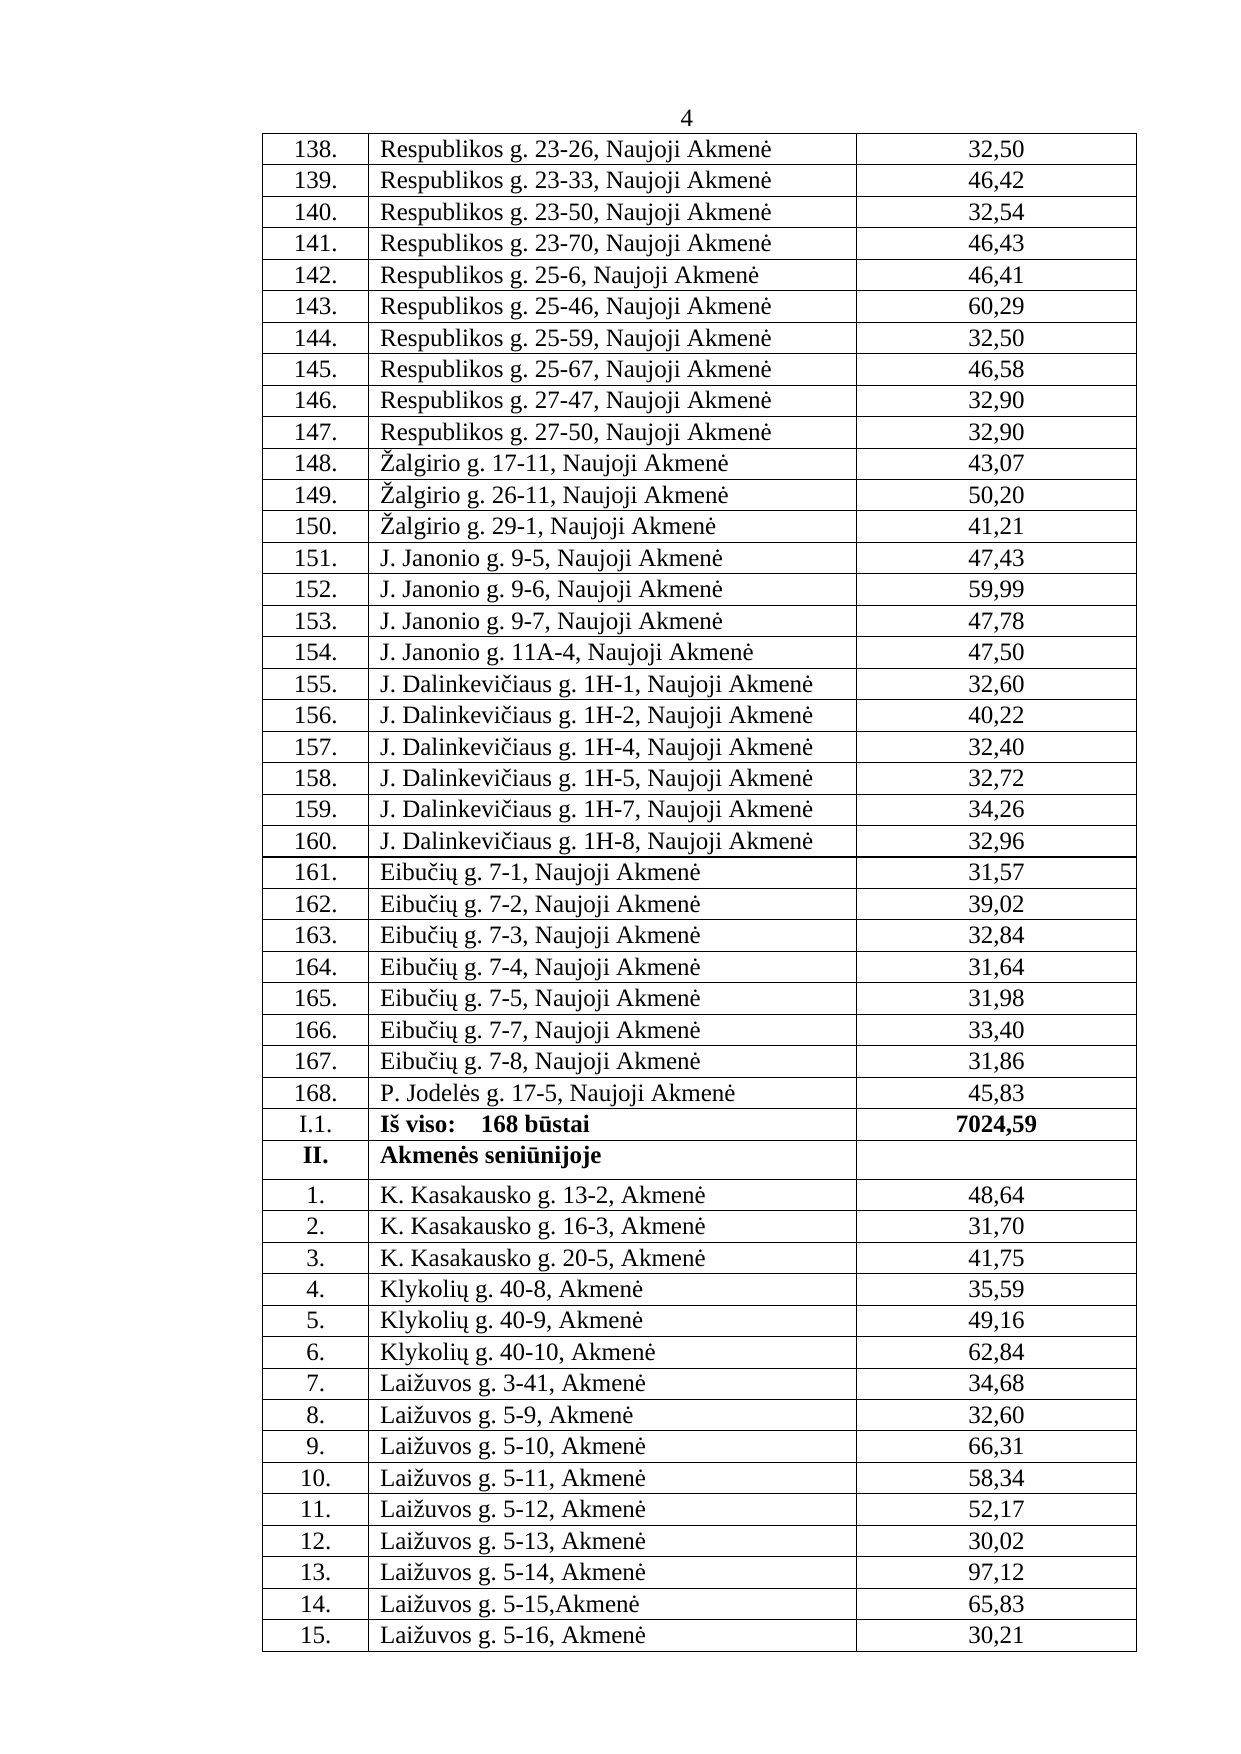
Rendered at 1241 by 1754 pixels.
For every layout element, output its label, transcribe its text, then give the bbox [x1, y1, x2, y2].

table_cell 32,50 [857, 134, 1136, 164]
table_cell Respublikos g. 25-46, Naujoji Akmenė [369, 291, 856, 322]
table_cell 156. [263, 700, 368, 731]
table_cell 1. [263, 1180, 368, 1210]
table_cell 141. [263, 228, 368, 259]
table_cell 59,99 [857, 574, 1136, 605]
table_cell 13. [263, 1557, 368, 1588]
table_cell Laižuvos g. 5-14, Akmenė [369, 1557, 856, 1588]
table_cell 153. [263, 606, 368, 636]
table_cell K. Kasakausko g. 13-2, Akmenė [369, 1180, 856, 1210]
table_cell 31,86 [857, 1046, 1136, 1077]
table_cell [857, 1141, 1136, 1179]
table_cell J. Dalinkevičiaus g. 1H-2, Naujoji Akmenė [369, 700, 856, 731]
table_cell Laižuvos g. 5-11, Akmenė [369, 1463, 856, 1493]
table_cell J. Janonio g. 9-7, Naujoji Akmenė [369, 606, 856, 636]
table_cell 14. [263, 1589, 368, 1619]
table_cell Eibučių g. 7-8, Naujoji Akmenė [369, 1046, 856, 1077]
table_cell Akmenės seniūnijoje [369, 1141, 856, 1179]
table_cell Eibučių g. 7-5, Naujoji Akmenė [369, 983, 856, 1014]
table_cell 3. [263, 1243, 368, 1273]
table_cell 31,98 [857, 983, 1136, 1014]
table_cell Klykolių g. 40-10, Akmenė [369, 1337, 856, 1367]
table_cell Laižuvos g. 5-12, Akmenė [369, 1494, 856, 1525]
table_cell 143. [263, 291, 368, 322]
table_cell 7. [263, 1369, 368, 1399]
table_cell 30,02 [857, 1526, 1136, 1556]
table_cell 48,64 [857, 1180, 1136, 1210]
table_cell 11. [263, 1494, 368, 1525]
table_cell 166. [263, 1015, 368, 1045]
table_cell Respublikos g. 25-67, Naujoji Akmenė [369, 354, 856, 384]
table_cell J. Dalinkevičiaus g. 1H-5, Naujoji Akmenė [369, 763, 856, 793]
table_cell Respublikos g. 27-47, Naujoji Akmenė [369, 386, 856, 416]
table_cell 5. [263, 1306, 368, 1336]
table_cell 9. [263, 1431, 368, 1462]
table_cell J. Dalinkevičiaus g. 1H-7, Naujoji Akmenė [369, 795, 856, 825]
table_cell Laižuvos g. 5-15,Akmenė [369, 1589, 856, 1619]
table_cell 157. [263, 732, 368, 762]
table_cell 43,07 [857, 449, 1136, 479]
table_cell 31,64 [857, 952, 1136, 982]
table_cell 47,50 [857, 637, 1136, 668]
table_cell Respublikos g. 27-50, Naujoji Akmenė [369, 417, 856, 447]
table_cell 60,29 [857, 291, 1136, 322]
table_cell 58,34 [857, 1463, 1136, 1493]
table_cell Laižuvos g. 5-13, Akmenė [369, 1526, 856, 1556]
table_cell 32,90 [857, 417, 1136, 447]
table_cell Respublikos g. 25-59, Naujoji Akmenė [369, 323, 856, 353]
table_cell 30,21 [857, 1620, 1136, 1651]
table_cell 152. [263, 574, 368, 605]
table_cell 145. [263, 354, 368, 384]
table_cell 6. [263, 1337, 368, 1367]
table_cell 62,84 [857, 1337, 1136, 1367]
table_cell J. Dalinkevičiaus g. 1H-8, Naujoji Akmenė [369, 826, 856, 856]
table_cell Respublikos g. 23-26, Naujoji Akmenė [369, 134, 856, 164]
table_cell 32,50 [857, 323, 1136, 353]
table_cell II. [263, 1141, 368, 1179]
table_cell 32,90 [857, 386, 1136, 416]
table_cell 155. [263, 669, 368, 699]
table_cell 32,54 [857, 197, 1136, 227]
table_cell 138. [263, 134, 368, 164]
table_cell Eibučių g. 7-3, Naujoji Akmenė [369, 920, 856, 951]
table_cell Klykolių g. 40-8, Akmenė [369, 1274, 856, 1304]
table_cell 41,21 [857, 511, 1136, 542]
table_cell 33,40 [857, 1015, 1136, 1045]
table_cell 32,60 [857, 1400, 1136, 1430]
table_cell Žalgirio g. 29-1, Naujoji Akmenė [369, 511, 856, 542]
table_cell 45,83 [857, 1078, 1136, 1108]
table_cell 140. [263, 197, 368, 227]
table_cell Eibučių g. 7-4, Naujoji Akmenė [369, 952, 856, 982]
table_cell 32,60 [857, 669, 1136, 699]
table_cell 139. [263, 165, 368, 196]
table_cell 65,83 [857, 1589, 1136, 1619]
table_cell 160. [263, 826, 368, 856]
table_cell 12. [263, 1526, 368, 1556]
table_cell 165. [263, 983, 368, 1014]
table_cell 15. [263, 1620, 368, 1651]
table_cell 40,22 [857, 700, 1136, 731]
table_cell 34,68 [857, 1369, 1136, 1399]
table_cell 10. [263, 1463, 368, 1493]
table_cell 46,41 [857, 260, 1136, 290]
table_cell 2. [263, 1211, 368, 1242]
table_cell 144. [263, 323, 368, 353]
table_cell 50,20 [857, 480, 1136, 510]
table_cell K. Kasakausko g. 20-5, Akmenė [369, 1243, 856, 1273]
table_cell 168. [263, 1078, 368, 1108]
table_cell 7024,59 [857, 1109, 1136, 1139]
table_cell 167. [263, 1046, 368, 1077]
table_cell 39,02 [857, 889, 1136, 919]
table_cell Klykolių g. 40-9, Akmenė [369, 1306, 856, 1336]
table_cell 4. [263, 1274, 368, 1304]
table_cell 148. [263, 449, 368, 479]
table_cell 150. [263, 511, 368, 542]
table_cell 34,26 [857, 795, 1136, 825]
table_cell Eibučių g. 7-7, Naujoji Akmenė [369, 1015, 856, 1045]
table_cell 163. [263, 920, 368, 951]
table_cell 46,42 [857, 165, 1136, 196]
table_cell Laižuvos g. 3-41, Akmenė [369, 1369, 856, 1399]
table_cell J. Janonio g. 11A-4, Naujoji Akmenė [369, 637, 856, 668]
table_cell 162. [263, 889, 368, 919]
table_cell 151. [263, 543, 368, 573]
table_cell 32,96 [857, 826, 1136, 856]
table_cell 142. [263, 260, 368, 290]
table_cell 47,78 [857, 606, 1136, 636]
table_cell 32,84 [857, 920, 1136, 951]
table_cell 32,72 [857, 763, 1136, 793]
table_cell J. Dalinkevičiaus g. 1H-4, Naujoji Akmenė [369, 732, 856, 762]
table_cell Žalgirio g. 17-11, Naujoji Akmenė [369, 449, 856, 479]
table_cell 158. [263, 763, 368, 793]
table_cell K. Kasakausko g. 16-3, Akmenė [369, 1211, 856, 1242]
table_cell Respublikos g. 23-70, Naujoji Akmenė [369, 228, 856, 259]
table_cell Laižuvos g. 5-10, Akmenė [369, 1431, 856, 1462]
table_cell 47,43 [857, 543, 1136, 573]
table_cell P. Jodelės g. 17-5, Naujoji Akmenė [369, 1078, 856, 1108]
table_cell 146. [263, 386, 368, 416]
table_cell 41,75 [857, 1243, 1136, 1273]
table_cell 31,70 [857, 1211, 1136, 1242]
table_cell 32,40 [857, 732, 1136, 762]
table_cell 35,59 [857, 1274, 1136, 1304]
table_cell 31,57 [857, 858, 1136, 888]
table_cell Respublikos g. 23-50, Naujoji Akmenė [369, 197, 856, 227]
table_cell 164. [263, 952, 368, 982]
table_cell 49,16 [857, 1306, 1136, 1336]
table_cell Žalgirio g. 26-11, Naujoji Akmenė [369, 480, 856, 510]
table_cell 52,17 [857, 1494, 1136, 1525]
table_cell 149. [263, 480, 368, 510]
table_cell Eibučių g. 7-1, Naujoji Akmenė [369, 858, 856, 888]
table_cell 154. [263, 637, 368, 668]
table_cell Respublikos g. 25-6, Naujoji Akmenė [369, 260, 856, 290]
table_cell 97,12 [857, 1557, 1136, 1588]
table_cell 8. [263, 1400, 368, 1430]
table_cell J. Janonio g. 9-5, Naujoji Akmenė [369, 543, 856, 573]
table_cell 66,31 [857, 1431, 1136, 1462]
table_cell I.1. [263, 1109, 368, 1139]
table_cell Eibučių g. 7-2, Naujoji Akmenė [369, 889, 856, 919]
table_cell J. Dalinkevičiaus g. 1H-1, Naujoji Akmenė [369, 669, 856, 699]
table_cell Respublikos g. 23-33, Naujoji Akmenė [369, 165, 856, 196]
table_cell 46,58 [857, 354, 1136, 384]
table_cell 159. [263, 795, 368, 825]
table_cell Iš viso: 168 būstai [369, 1109, 856, 1139]
table_cell 147. [263, 417, 368, 447]
table_cell Laižuvos g. 5-16, Akmenė [369, 1620, 856, 1651]
table_cell J. Janonio g. 9-6, Naujoji Akmenė [369, 574, 856, 605]
table_cell 161. [263, 858, 368, 888]
table_cell Laižuvos g. 5-9, Akmenė [369, 1400, 856, 1430]
table_cell 46,43 [857, 228, 1136, 259]
